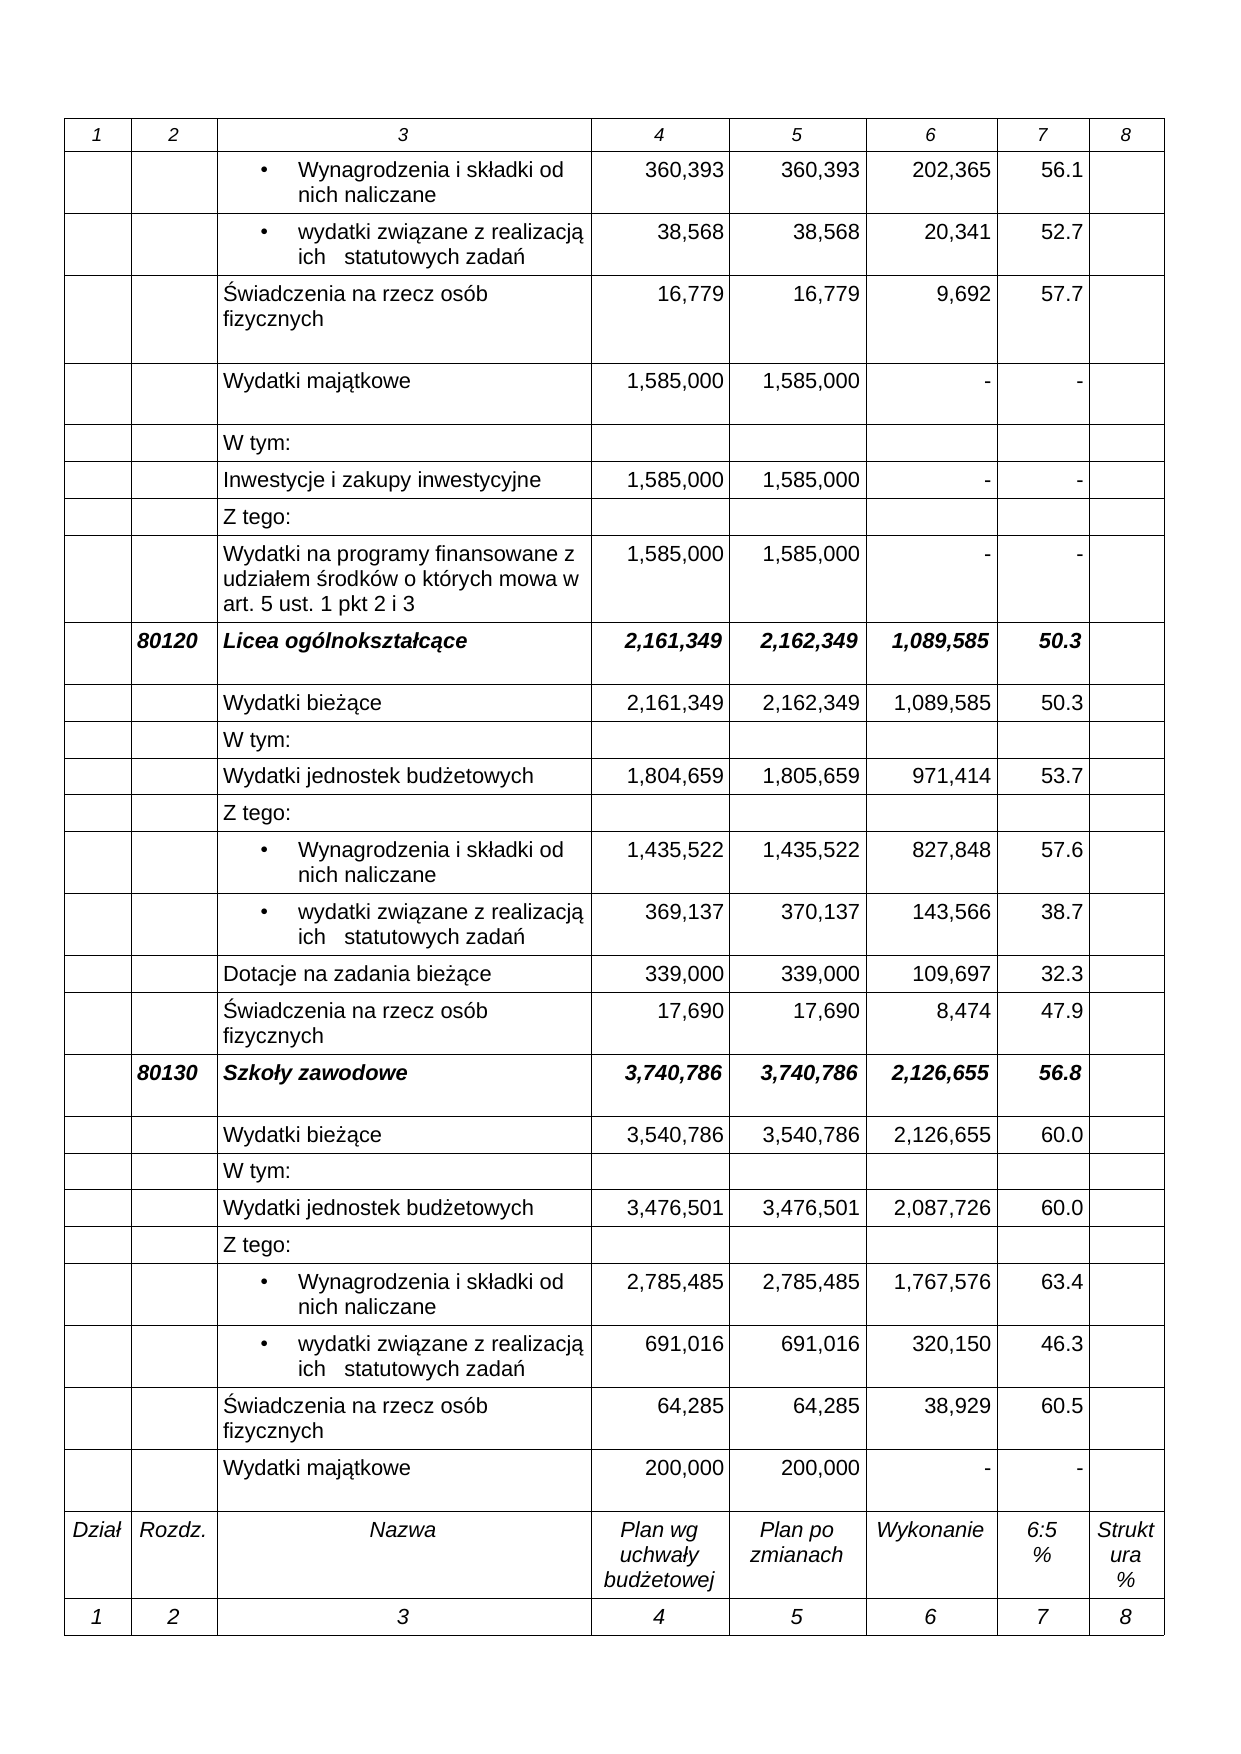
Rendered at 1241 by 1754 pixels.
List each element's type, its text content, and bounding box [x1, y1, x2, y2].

table_cell [132, 685, 217, 721]
table_cell - [867, 364, 997, 424]
table_cell 47,9 [998, 993, 1089, 1054]
table_cell Plan po zmianach [730, 1512, 866, 1598]
table_cell [65, 956, 131, 992]
table_cell 6:5 % [998, 1512, 1089, 1598]
table_cell [1090, 536, 1164, 622]
table_cell 1 [65, 119, 131, 151]
table_cell [65, 276, 131, 362]
table_cell [132, 276, 217, 362]
table_cell [65, 1326, 131, 1387]
table_cell [65, 1190, 131, 1226]
table_cell W tym: [218, 425, 591, 461]
table_cell 4 [592, 119, 729, 151]
table_cell [1090, 759, 1164, 794]
table_cell 200 000 [730, 1450, 866, 1511]
table_cell Wydatki jednostek budżetowych [218, 759, 591, 794]
table_cell 2 785 485 [592, 1264, 729, 1325]
table_cell [1090, 425, 1164, 461]
table_cell [132, 1388, 217, 1449]
table_cell 7 [998, 1599, 1089, 1634]
table_cell [867, 722, 997, 757]
table_cell [1090, 832, 1164, 893]
table_cell Wynagrodzenia i składki od nich naliczane [218, 1264, 591, 1325]
table_cell [1090, 1055, 1164, 1116]
table_cell Świadczenia na rzecz osób fizycznych [218, 276, 591, 362]
table_cell - [998, 462, 1089, 498]
table_cell 370 137 [730, 894, 866, 955]
table_cell [1090, 722, 1164, 757]
table_cell 64 285 [730, 1388, 866, 1449]
table_cell 691 016 [730, 1326, 866, 1387]
table_cell 339 000 [730, 956, 866, 992]
table_cell [998, 722, 1089, 757]
table_cell 3 [218, 119, 591, 151]
table_cell 38 568 [730, 214, 866, 275]
table_cell [132, 956, 217, 992]
table_cell [1090, 462, 1164, 498]
table_cell 2 126 655 [867, 1055, 997, 1116]
table_cell 2 126 655 [867, 1117, 997, 1152]
table_cell [132, 1190, 217, 1226]
table_cell [592, 795, 729, 831]
table_cell [1090, 276, 1164, 362]
table_cell [65, 722, 131, 757]
table_cell 6 [867, 1599, 997, 1634]
table_cell - [998, 364, 1089, 424]
table_cell [65, 1117, 131, 1152]
table_cell 6 [867, 119, 997, 151]
table_cell [65, 152, 131, 213]
table_cell [132, 364, 217, 424]
table_cell Wydatki jednostek budżetowych [218, 1190, 591, 1226]
table_cell 8 474 [867, 993, 997, 1054]
table_cell 32,3 [998, 956, 1089, 992]
table_cell 80120 [132, 623, 217, 684]
table_cell [1090, 499, 1164, 535]
table_cell 360 393 [730, 152, 866, 213]
table_cell wydatki związane z realizacją ich statutowych zadań [218, 214, 591, 275]
table_cell 3 540 786 [592, 1117, 729, 1152]
table_cell Struktura % [1090, 1512, 1164, 1598]
table_cell [1090, 685, 1164, 721]
table_cell 1 [65, 1599, 131, 1634]
table_cell 2 [132, 119, 217, 151]
table_cell 50,3 [998, 685, 1089, 721]
table_cell 1 585 000 [730, 364, 866, 424]
table_cell 339 000 [592, 956, 729, 992]
table_cell [867, 425, 997, 461]
table_cell Wydatki bieżące [218, 1117, 591, 1152]
table_cell 60,0 [998, 1117, 1089, 1152]
table_cell 38,7 [998, 894, 1089, 955]
table_cell [65, 536, 131, 622]
table_cell 1 767 576 [867, 1264, 997, 1325]
table_cell [1090, 1227, 1164, 1263]
table_cell Wykonanie [867, 1512, 997, 1598]
table_cell - [867, 536, 997, 622]
table_cell [65, 795, 131, 831]
table_cell [592, 425, 729, 461]
table_cell [730, 795, 866, 831]
table_cell 827 848 [867, 832, 997, 893]
table_cell 3 476 501 [592, 1190, 729, 1226]
table_cell 3 [218, 1599, 591, 1634]
table_cell [1090, 364, 1164, 424]
table_cell W tym: [218, 722, 591, 757]
table_cell [132, 152, 217, 213]
table_cell [65, 623, 131, 684]
table_cell 1 585 000 [730, 462, 866, 498]
table_cell [132, 1326, 217, 1387]
table_cell 1 089 585 [867, 685, 997, 721]
table_cell 57,7 [998, 276, 1089, 362]
table_cell 8 [1090, 1599, 1164, 1634]
table_cell [132, 759, 217, 794]
table_cell [1090, 1450, 1164, 1511]
table_cell [132, 499, 217, 535]
table_cell 2 162 349 [730, 685, 866, 721]
table_cell 5 [730, 119, 866, 151]
table_cell Wynagrodzenia i składki od nich naliczane [218, 152, 591, 213]
table_cell [132, 1264, 217, 1325]
table_cell 691 016 [592, 1326, 729, 1387]
table_cell [1090, 894, 1164, 955]
table_cell [1090, 623, 1164, 684]
table_cell [132, 722, 217, 757]
table_cell [1090, 1264, 1164, 1325]
table_cell 57,6 [998, 832, 1089, 893]
table_cell 2 161 349 [592, 685, 729, 721]
table_cell [132, 425, 217, 461]
table_cell [998, 795, 1089, 831]
table_cell [592, 1227, 729, 1263]
table_cell 1 585 000 [730, 536, 866, 622]
table_cell 1 585 000 [592, 364, 729, 424]
table_cell 2 087 726 [867, 1190, 997, 1226]
table_cell 52,7 [998, 214, 1089, 275]
table_cell 360 393 [592, 152, 729, 213]
table_cell Plan wg uchwały budżetowej [592, 1512, 729, 1598]
table_cell [65, 214, 131, 275]
table_cell 17 690 [730, 993, 866, 1054]
table_cell [65, 832, 131, 893]
table_cell 1 435 522 [592, 832, 729, 893]
table_cell 8 [1090, 119, 1164, 151]
table_cell [132, 1450, 217, 1511]
table_cell [592, 722, 729, 757]
table_cell [1090, 956, 1164, 992]
table_cell [592, 499, 729, 535]
table_cell [65, 364, 131, 424]
table_cell 7 [998, 119, 1089, 151]
table_cell [65, 993, 131, 1054]
table_cell 56,8 [998, 1055, 1089, 1116]
table_cell 1 089 585 [867, 623, 997, 684]
table_cell 1 585 000 [592, 462, 729, 498]
table_cell [1090, 1117, 1164, 1152]
table_cell [132, 1154, 217, 1189]
table_cell [65, 425, 131, 461]
table_cell 9 692 [867, 276, 997, 362]
table_cell [132, 993, 217, 1054]
table_cell - [998, 536, 1089, 622]
table_cell Wynagrodzenia i składki od nich naliczane [218, 832, 591, 893]
table_cell 38 568 [592, 214, 729, 275]
table_cell 1 585 000 [592, 536, 729, 622]
table_cell [65, 1227, 131, 1263]
table_cell [592, 1154, 729, 1189]
table_cell 3 540 786 [730, 1117, 866, 1152]
table_cell Szkoły zawodowe [218, 1055, 591, 1116]
table_cell [65, 685, 131, 721]
table_cell Dotacje na zadania bieżące [218, 956, 591, 992]
table_cell 2 162 349 [730, 623, 866, 684]
table_cell [65, 1264, 131, 1325]
table_cell 50,3 [998, 623, 1089, 684]
table_cell 1 804 659 [592, 759, 729, 794]
table_cell 369 137 [592, 894, 729, 955]
table_cell Z tego: [218, 499, 591, 535]
table_cell [1090, 1326, 1164, 1387]
table_cell 56,1 [998, 152, 1089, 213]
table_cell 109 697 [867, 956, 997, 992]
table_cell 17 690 [592, 993, 729, 1054]
table_cell 16 779 [592, 276, 729, 362]
table_cell [1090, 152, 1164, 213]
table_cell 2 785 485 [730, 1264, 866, 1325]
table_cell Z tego: [218, 795, 591, 831]
table_cell 1 435 522 [730, 832, 866, 893]
table_cell Wydatki na programy finansowane z udziałem środków o których mowa w art. 5 ust. 1 pkt 2 i 3 [218, 536, 591, 622]
table_cell 16 779 [730, 276, 866, 362]
table_cell Wydatki majątkowe [218, 1450, 591, 1511]
table_cell 60,5 [998, 1388, 1089, 1449]
table_cell [132, 795, 217, 831]
table_cell [730, 722, 866, 757]
table_cell Z tego: [218, 1227, 591, 1263]
table_cell [998, 499, 1089, 535]
table_cell [65, 1450, 131, 1511]
table_cell Dział [65, 1512, 131, 1598]
table_cell wydatki związane z realizacją ich statutowych zadań [218, 894, 591, 955]
table_cell 202 365 [867, 152, 997, 213]
table_cell [867, 795, 997, 831]
table_cell [132, 894, 217, 955]
table_cell Świadczenia na rzecz osób fizycznych [218, 1388, 591, 1449]
table_cell Świadczenia na rzecz osób fizycznych [218, 993, 591, 1054]
table_cell [867, 1154, 997, 1189]
table_cell 320 150 [867, 1326, 997, 1387]
table_cell [132, 462, 217, 498]
table_cell [132, 1117, 217, 1152]
table_cell [1090, 1388, 1164, 1449]
table_cell [65, 1388, 131, 1449]
table_cell - [867, 462, 997, 498]
table_cell [65, 1055, 131, 1116]
table_cell 20 341 [867, 214, 997, 275]
table_cell 64 285 [592, 1388, 729, 1449]
table_cell [132, 1227, 217, 1263]
table_cell [730, 1227, 866, 1263]
table_cell [730, 1154, 866, 1189]
table_cell [1090, 993, 1164, 1054]
table_cell [65, 1154, 131, 1189]
table_cell 5 [730, 1599, 866, 1634]
table_cell [65, 462, 131, 498]
table_cell wydatki związane z realizacją ich statutowych zadań [218, 1326, 591, 1387]
table_cell - [998, 1450, 1089, 1511]
table_cell - [867, 1450, 997, 1511]
table_cell [1090, 1154, 1164, 1189]
table_cell [998, 1227, 1089, 1263]
table_cell Nazwa [218, 1512, 591, 1598]
table_cell [65, 894, 131, 955]
table_cell 2 [132, 1599, 217, 1634]
table_cell Inwestycje i zakupy inwestycyjne [218, 462, 591, 498]
table_cell 971 414 [867, 759, 997, 794]
table_cell [998, 425, 1089, 461]
table_cell [132, 536, 217, 622]
table_cell [132, 832, 217, 893]
table_cell 80130 [132, 1055, 217, 1116]
table_cell 46,3 [998, 1326, 1089, 1387]
table_cell [730, 425, 866, 461]
table_cell [998, 1154, 1089, 1189]
table_cell 38 929 [867, 1388, 997, 1449]
table_cell 200 000 [592, 1450, 729, 1511]
table_cell [1090, 214, 1164, 275]
table_cell [1090, 1190, 1164, 1226]
table_cell [867, 1227, 997, 1263]
table_cell 2 161 349 [592, 623, 729, 684]
table_cell 3 476 501 [730, 1190, 866, 1226]
table_cell Rozdz. [132, 1512, 217, 1598]
table_cell [65, 499, 131, 535]
table_cell 53,7 [998, 759, 1089, 794]
table_cell 143 566 [867, 894, 997, 955]
table_cell 3 740 786 [592, 1055, 729, 1116]
table_cell 4 [592, 1599, 729, 1634]
table_cell [730, 499, 866, 535]
table_cell Wydatki bieżące [218, 685, 591, 721]
table_cell 1 805 659 [730, 759, 866, 794]
table_cell [867, 499, 997, 535]
table_cell 60,0 [998, 1190, 1089, 1226]
table_cell Licea ogólnokształcące [218, 623, 591, 684]
table_cell Wydatki majątkowe [218, 364, 591, 424]
table_cell [1090, 795, 1164, 831]
table_cell W tym: [218, 1154, 591, 1189]
table_cell 63,4 [998, 1264, 1089, 1325]
table_cell 3 740 786 [730, 1055, 866, 1116]
table_cell [65, 759, 131, 794]
table_cell [132, 214, 217, 275]
